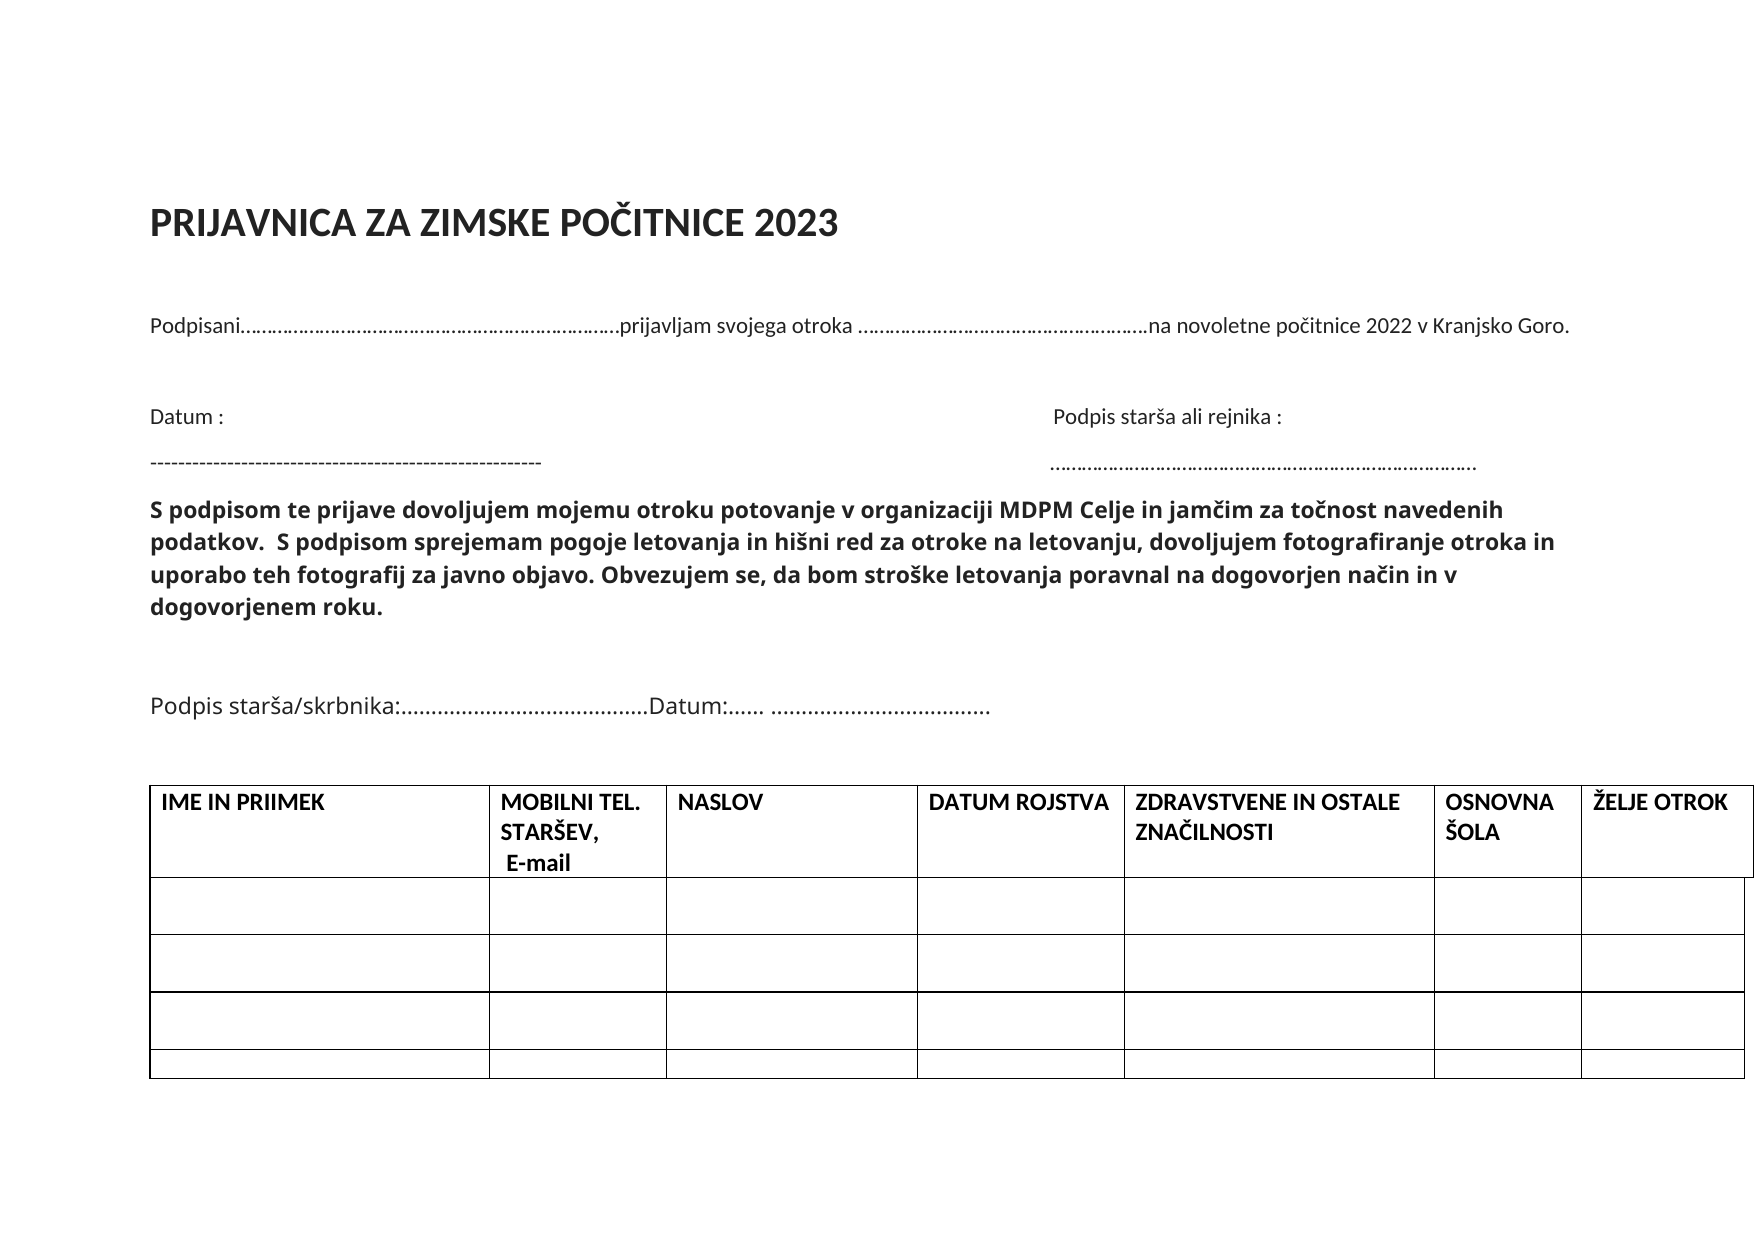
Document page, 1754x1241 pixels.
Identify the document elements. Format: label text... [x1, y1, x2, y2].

table_cell [490, 993, 666, 1048]
text Podpis starša/skrbnika:…………………………………..Datum:…… ........................……...... [150, 690, 1604, 721]
table_cell [490, 935, 666, 991]
table_cell [1745, 934, 1754, 991]
text PRIJAVNICA ZA ZIMSKE POČITNICE 2023 [150, 196, 1604, 247]
table_header ZDRAVSTVENE IN OSTALE ZNAČILNOSTI [1125, 786, 1434, 877]
table_header IME IN PRIIMEK [151, 786, 489, 877]
table_cell [1582, 878, 1744, 934]
table_cell [1582, 993, 1744, 1048]
text S podpisom te prijave dovoljujem mojemu otroku potovanje v organizaciji MDPM Celje in jamčim za točnost navedenih podatkov. S podpisom sprejemam pogoje letovanja in hišni red za otroke na letovanju, dovoljujem fotografiranje otroka in uporabo teh fotografij za javno objavo. Obvezujem se, da bom stroške letovanja poravnal na dogovorjen način in v dogovorjenem roku. [150, 494, 1604, 623]
table_cell [151, 935, 489, 991]
table_cell [667, 935, 917, 991]
table_cell [1435, 993, 1581, 1048]
table_cell [151, 993, 489, 1048]
table_cell [1125, 878, 1434, 934]
table_cell [918, 878, 1124, 934]
table_cell [918, 935, 1124, 991]
table_cell [918, 993, 1124, 1048]
table_header OSNOVNA ŠOLA [1435, 786, 1581, 877]
table_cell [151, 878, 489, 934]
table_cell [1435, 935, 1581, 991]
table_header DATUM ROJSTVA [918, 786, 1124, 877]
table_cell [1745, 878, 1754, 934]
text -------------------------------------------------------- ……………………………………………………………………… [150, 448, 1604, 476]
table_cell [1125, 1050, 1434, 1077]
table_cell [667, 993, 917, 1048]
table_cell [1745, 1049, 1754, 1077]
table_cell [667, 1050, 917, 1077]
table_cell [1435, 878, 1581, 934]
table_cell [1745, 991, 1754, 1048]
table_cell [1125, 993, 1434, 1048]
table_cell [490, 1050, 666, 1077]
table_cell [1582, 935, 1744, 991]
table_cell [667, 878, 917, 934]
table_cell [1435, 1050, 1581, 1077]
table_cell [1582, 1050, 1744, 1077]
text Datum : Podpis starša ali rejnika : [150, 402, 1604, 430]
table_header MOBILNI TEL. STARŠEV, E-mail [490, 786, 666, 877]
table_cell [1125, 935, 1434, 991]
table_header ŽELJE OTROK [1582, 786, 1753, 877]
table_cell [490, 878, 666, 934]
text Podpisani………………………………………………………………prijavljam svojega otroka ……………………………………………….na novoletne počitnice 2022 v Kranjsko Goro. [150, 311, 1604, 339]
table_cell [918, 1050, 1124, 1077]
table_header NASLOV [667, 786, 917, 877]
table_cell [151, 1050, 489, 1077]
